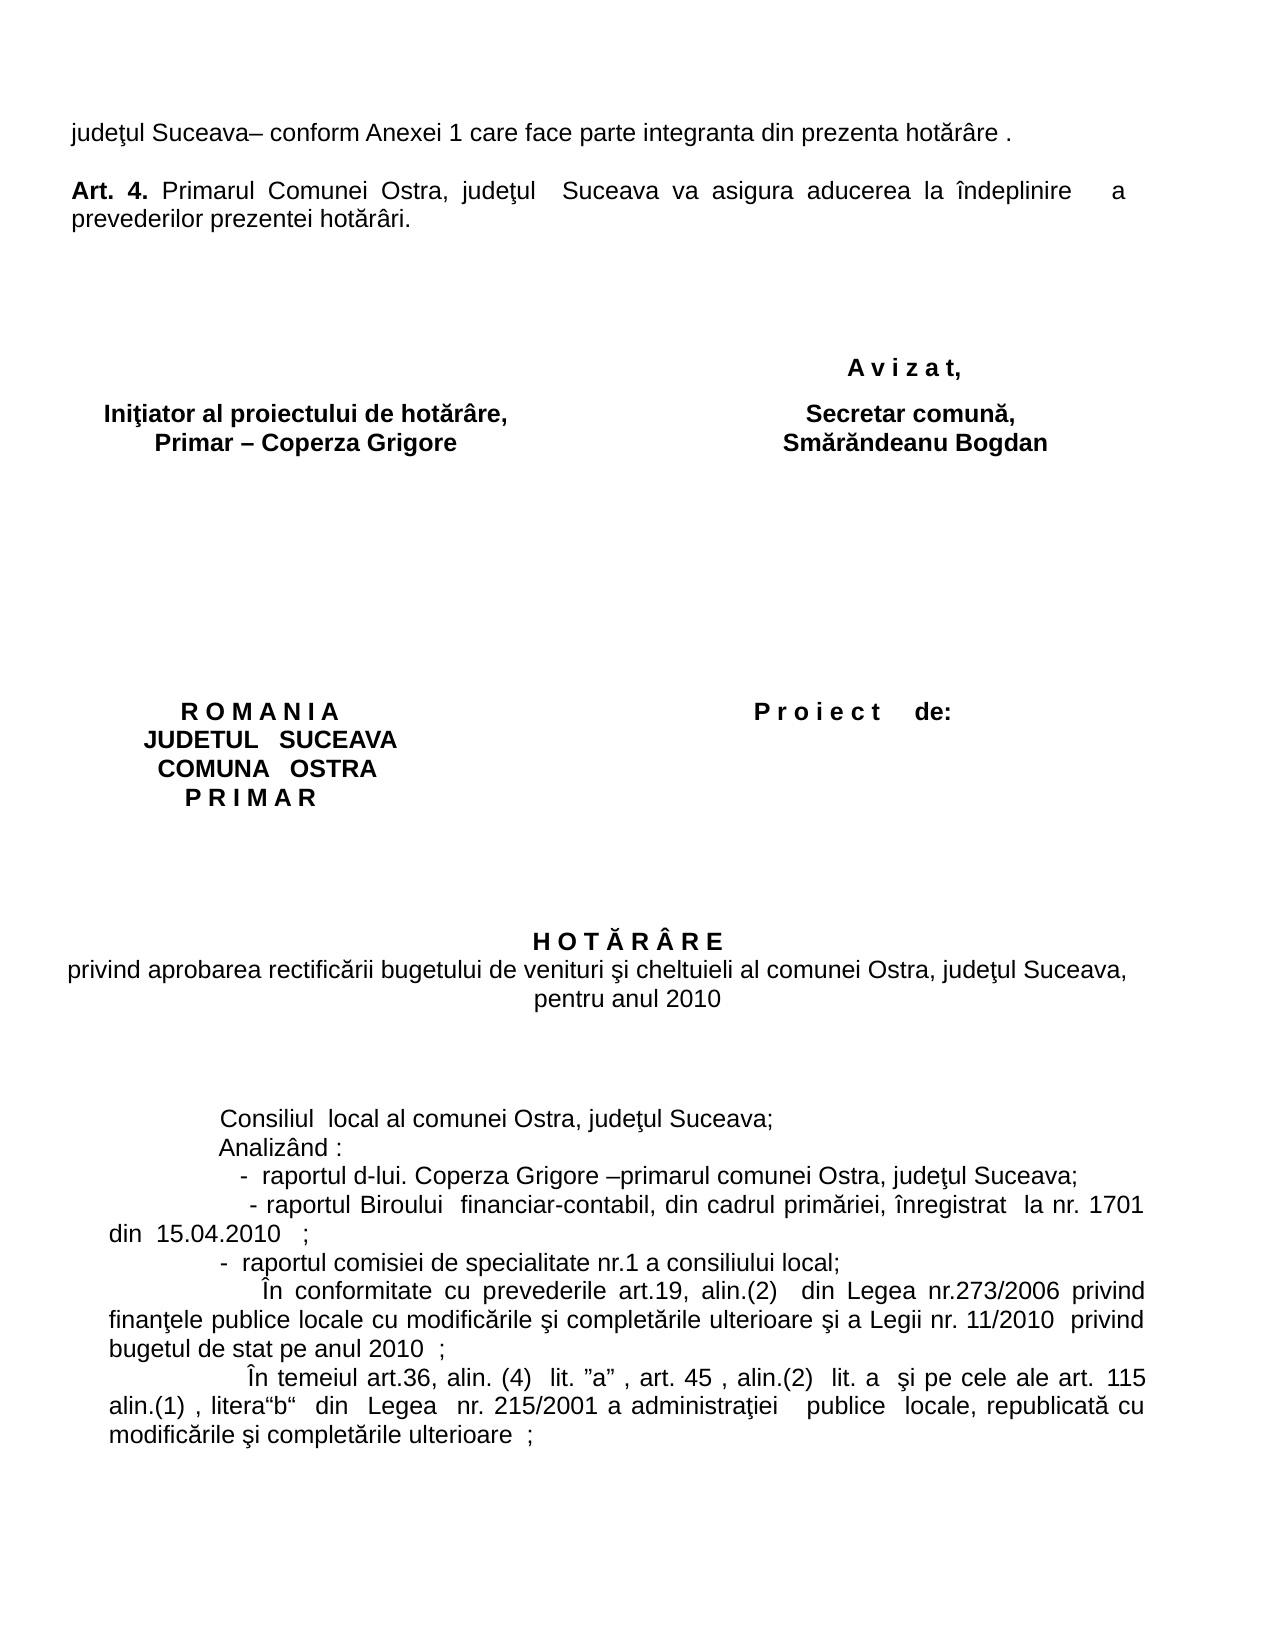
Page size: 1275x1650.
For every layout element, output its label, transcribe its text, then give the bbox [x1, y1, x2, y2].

text Analizând : [109, 1133, 1146, 1161]
subtitle JUDETUL SUCEAVA [109, 725, 1212, 754]
text - raportul d-lui. Coperza Grigore –primarul comunei Ostra, judeţul Suceava; [109, 1161, 1146, 1190]
text A v i z a t, [71, 353, 1127, 382]
text Consiliul local al comunei Ostra, judeţul Suceava; [109, 1104, 1146, 1133]
text privind aprobarea rectificării bugetului de venituri şi cheltuieli al comunei Ostra, judeţul Suceava, pentru anul 2010 [50, 955, 1146, 1013]
text - raportul comisiei de specialitate nr.1 a consiliului local; [109, 1248, 1146, 1276]
text Art. 4. Primarul Comunei Ostra, judeţul Suceava va asigura aducerea la îndeplinire a prevederilor prezentei hotărâri. [71, 176, 1127, 233]
text Iniţiator al proiectului de hotărâre, Secretar comună, [71, 395, 1127, 428]
text Primar – Coperza Grigore Smărăndeanu Bogdan [71, 428, 1127, 457]
text P R I M A R [74, 783, 1212, 812]
text - raportul Biroului financiar-contabil, din cadrul primăriei, înregistrat la nr. 1701 din 15.04.2010 ; [109, 1190, 1146, 1248]
text În temeiul art.36, alin. (4) lit. ”a” , art. 45 , alin.(2) lit. a şi pe cele ale art. 115 alin.(1) , litera“b“ din Legea nr. 215/2001 a administraţiei publice locale, republicată cu modificările şi completările ulterioare ; [109, 1363, 1146, 1449]
subtitle COMUNA OSTRA [109, 754, 1212, 783]
text În conformitate cu prevederile art.19, alin.(2) din Legea nr.273/2006 privind finanţele publice locale cu modificările şi completările ulterioare şi a Legii nr. 11/2010 privind bugetul de stat pe anul 2010 ; [109, 1276, 1146, 1363]
text H O T Ă R Â R E [109, 927, 1146, 955]
text judeţul Suceava– conform Anexei 1 care face parte integranta din prezenta hotărâre . [71, 118, 1127, 147]
subtitle R O M A N I A P r o i e c t de: [44, 697, 1212, 725]
